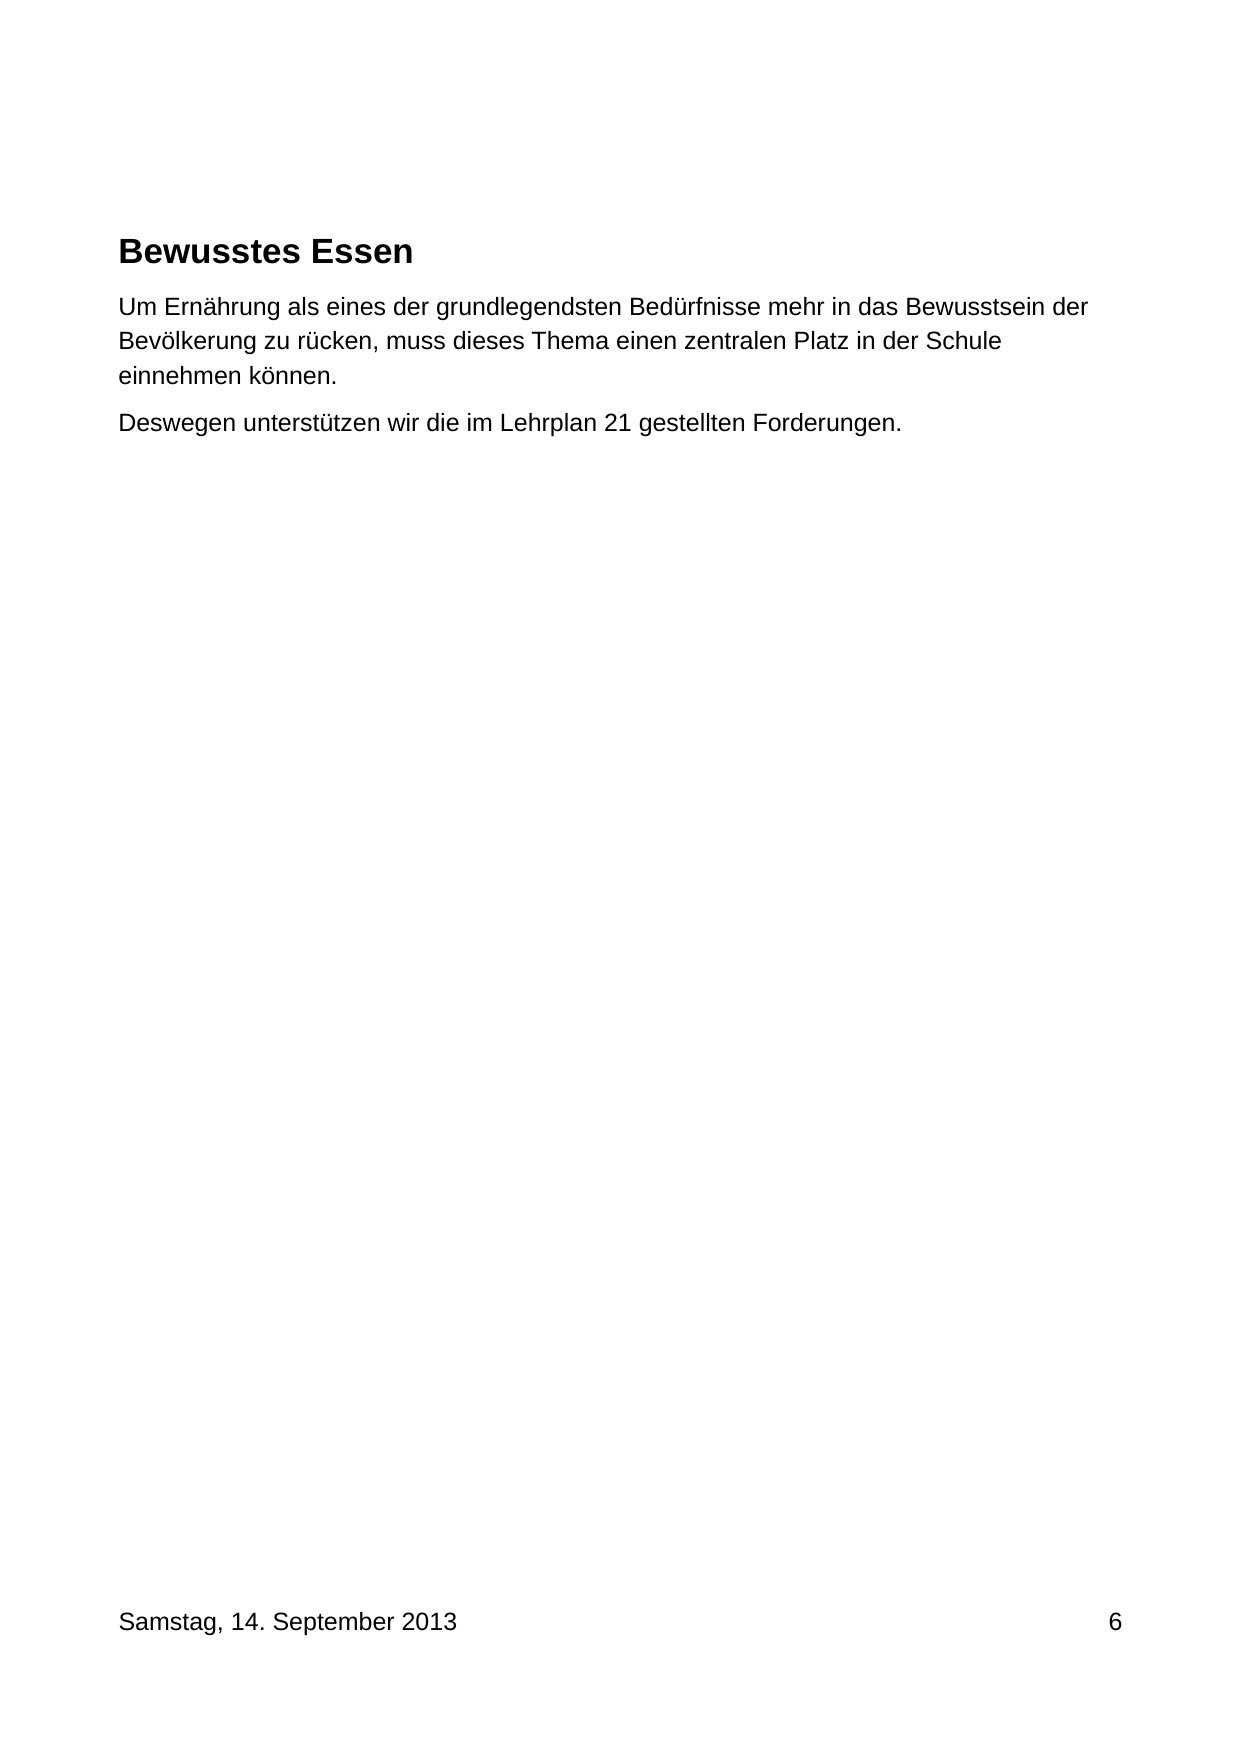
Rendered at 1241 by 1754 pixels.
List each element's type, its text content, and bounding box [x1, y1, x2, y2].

subtitle Bewusstes Essen [118, 231, 1122, 271]
text Um Ernährung als eines der grundlegendsten Bedürfnisse mehr in das Bewusstsein der Bevölkerung zu rücken, muss dieses Thema einen zentralen Platz in der Schule einnehmen können. [118, 292, 1122, 389]
text Deswegen unterstützen wir die im Lehrplan 21 gestellten Forderungen. [118, 408, 1122, 436]
